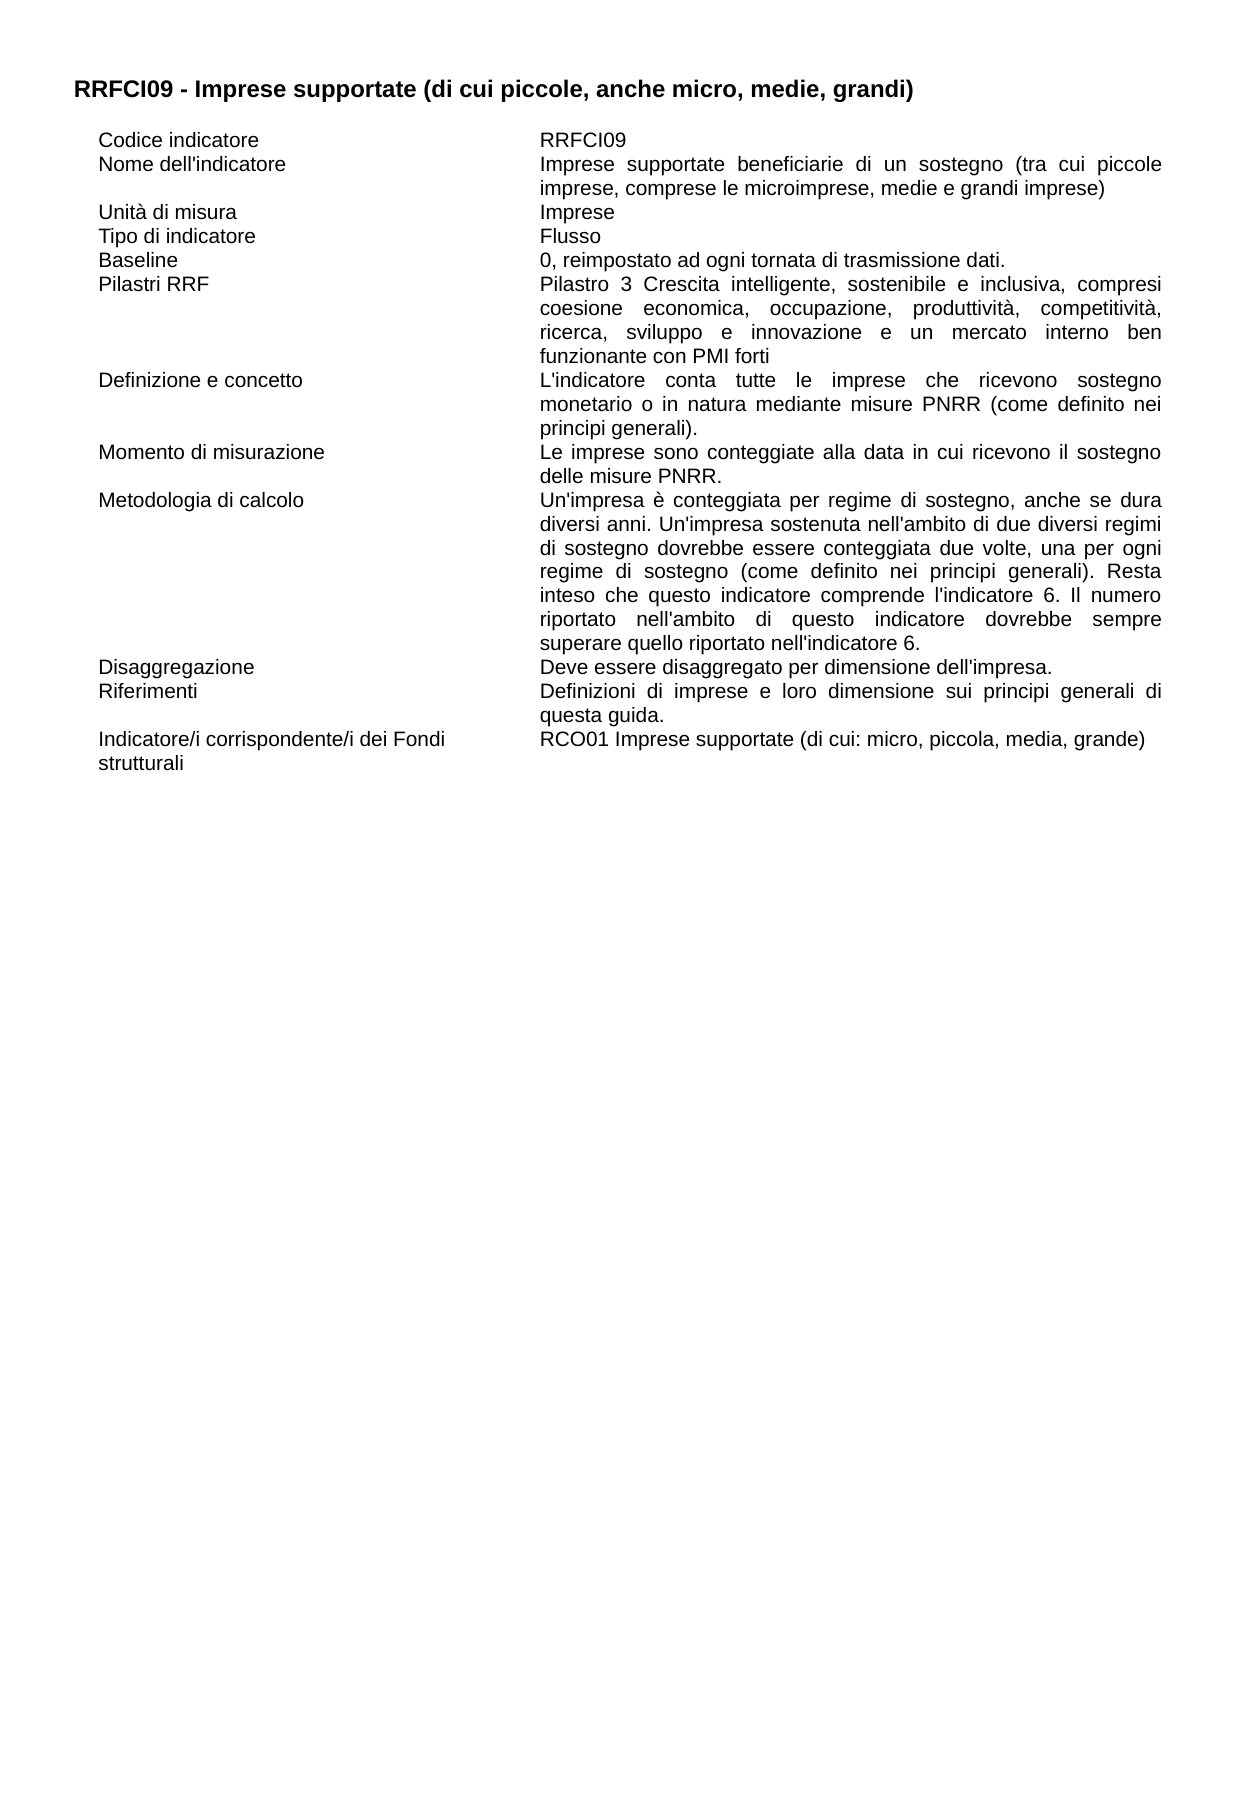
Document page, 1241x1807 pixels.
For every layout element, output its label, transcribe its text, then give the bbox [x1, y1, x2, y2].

table_cell RCO01 Imprese supportate (di cui: micro, piccola, media, grande) [528, 727, 1174, 775]
table_cell Riferimenti [87, 679, 528, 727]
table_cell Imprese [528, 200, 1174, 224]
table_cell Flusso [528, 224, 1174, 248]
table_cell Metodologia di calcolo [87, 488, 528, 655]
table_cell Indicatore/i corrispondente/i dei Fondi strutturali [87, 727, 528, 775]
table_cell Tipo di indicatore [87, 224, 528, 248]
table_header Codice indicatore [87, 128, 528, 152]
table_cell L'indicatore conta tutte le imprese che ricevono sostegno monetario o in natura mediante misure PNRR (come definito nei principi generali). [528, 368, 1174, 439]
table_cell 0, reimpostato ad ogni tornata di trasmissione dati. [528, 248, 1174, 272]
table_cell Unità di misura [87, 200, 528, 224]
table_cell Disaggregazione [87, 655, 528, 679]
table_header RRFCI09 [528, 128, 1174, 152]
table_cell Deve essere disaggregato per dimensione dell'impresa. [528, 655, 1174, 679]
table_cell Pilastri RRF [87, 272, 528, 368]
table_cell Le imprese sono conteggiate alla data in cui ricevono il sostegno delle misure PNRR. [528, 440, 1174, 487]
table_cell Nome dell'indicatore [87, 152, 528, 200]
table_cell Imprese supportate beneficiarie di un sostegno (tra cui piccole imprese, comprese le microimprese, medie e grandi imprese) [528, 152, 1174, 200]
table_cell Pilastro 3 Crescita intelligente, sostenibile e inclusiva, compresi coesione economica, occupazione, produttività, competitività, ricerca, sviluppo e innovazione e un mercato interno ben funzionante con PMI forti [528, 272, 1174, 368]
text RRFCI09 - Imprese supportate (di cui piccole, anche micro, medie, grandi) [73, 75, 1183, 103]
table_cell Definizioni di imprese e loro dimensione sui principi generali di questa guida. [528, 679, 1174, 727]
table_cell Definizione e concetto [87, 368, 528, 439]
table_cell Momento di misurazione [87, 440, 528, 487]
table_cell Un'impresa è conteggiata per regime di sostegno, anche se dura diversi anni. Un'impresa sostenuta nell'ambito di due diversi regimi di sostegno dovrebbe essere conteggiata due volte, una per ogni regime di sostegno (come definito nei principi generali). Resta inteso che questo indicatore comprende l'indicatore 6. Il numero riportato nell'ambito di questo indicatore dovrebbe sempre superare quello riportato nell'indicatore 6. [528, 488, 1174, 655]
table_cell Baseline [87, 248, 528, 272]
